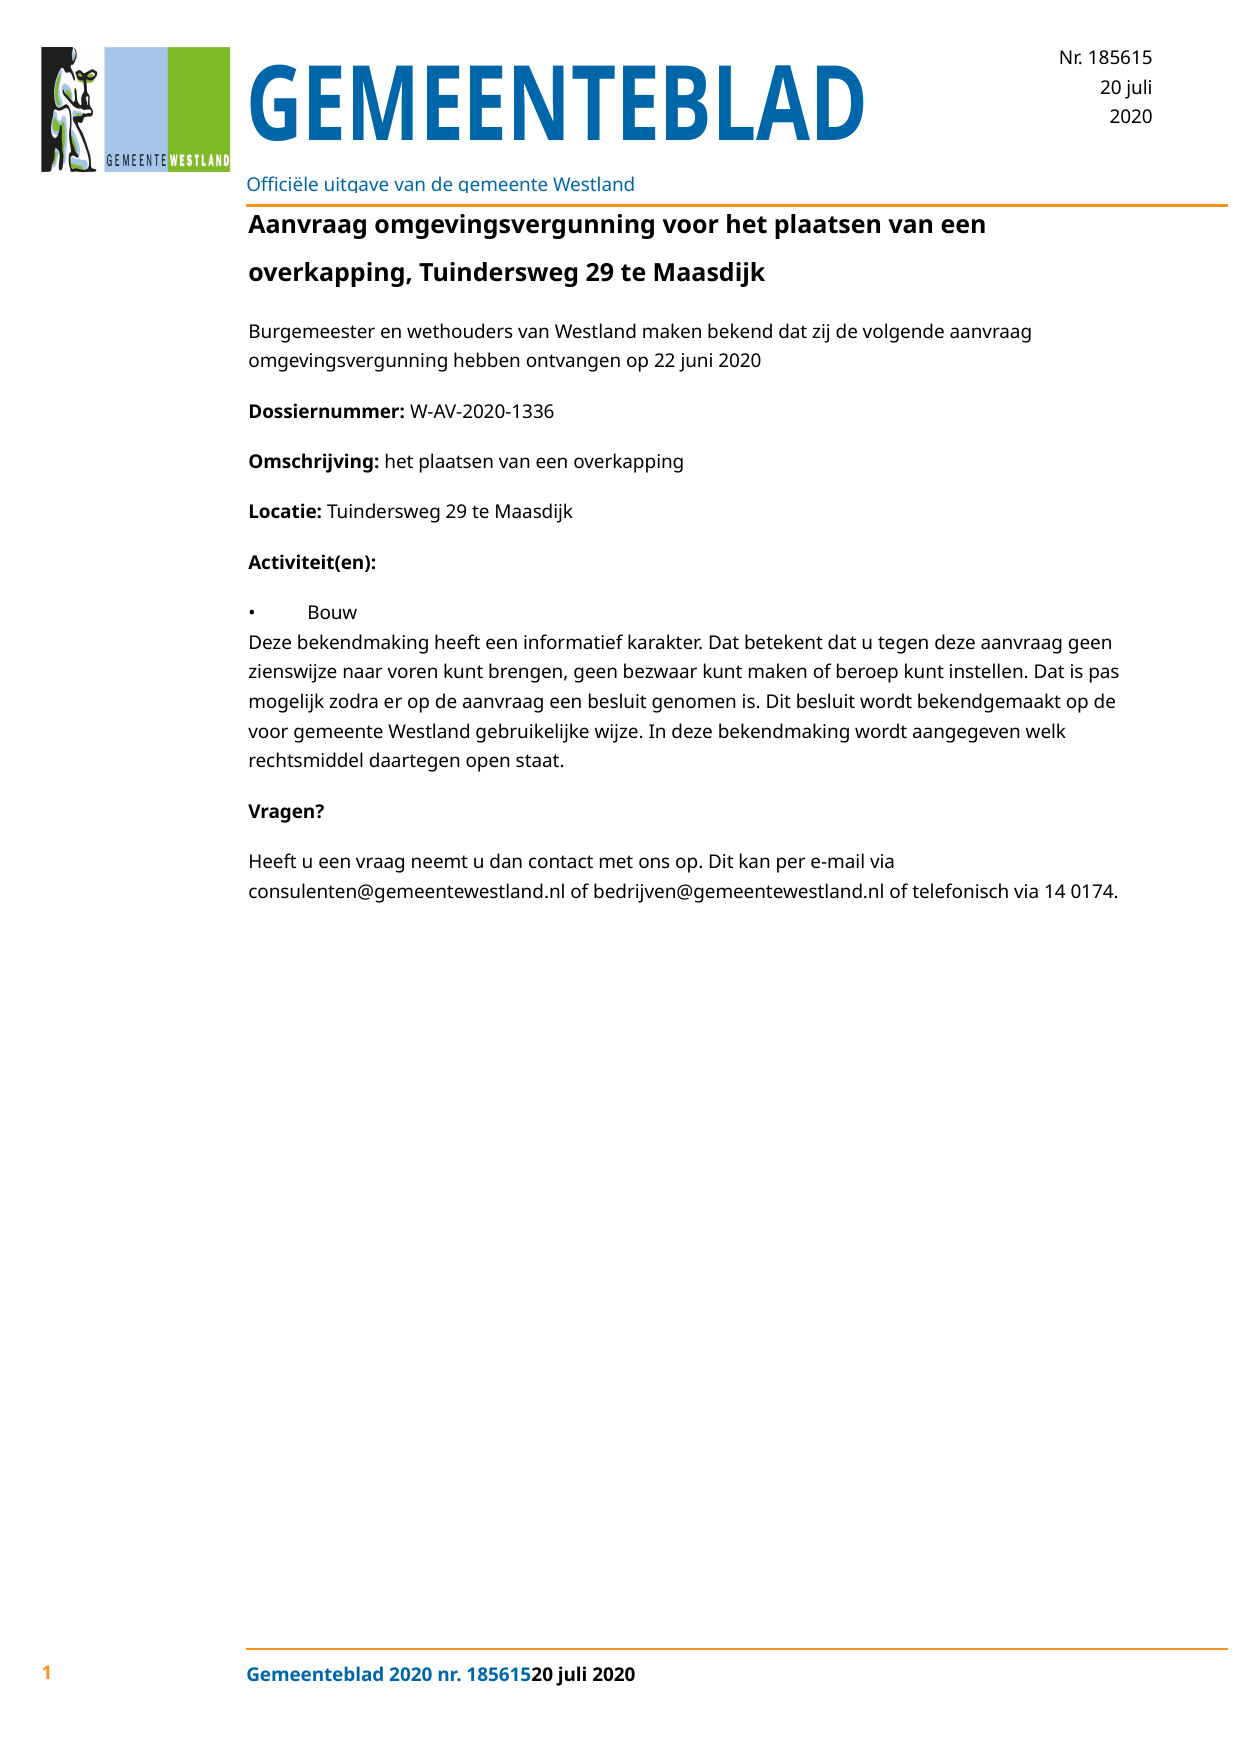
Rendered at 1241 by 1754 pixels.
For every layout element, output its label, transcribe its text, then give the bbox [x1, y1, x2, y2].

text Dossiernummer: W-AV-2020-1336 [248, 398, 1152, 424]
text Locatie: Tuindersweg 29 te Maasdijk [248, 499, 1152, 524]
text Activiteit(en): [248, 549, 1152, 575]
text Deze bekendmaking heeft een informatief karakter. Dat betekent dat u tegen deze aanvraag geen zienswijze naar voren kunt brengen, geen bezwaar kunt maken of beroep kunt instellen. Dat is pas mogelijk zodra er op de aanvraag een besluit genomen is. Dit besluit wordt bekendgemaakt op de voor gemeente Westland gebruikelijke wijze. In deze bekendmaking wordt aangegeven welk rechtsmiddel daartegen open staat. [248, 629, 1152, 773]
list Bouw [248, 599, 1152, 625]
text Aanvraag omgevingsvergunning voor het plaatsen van een overkapping, Tuindersweg 29 te Maasdijk [248, 207, 1152, 288]
text Vragen? [248, 798, 1152, 824]
picture [41, 47, 231, 172]
text Omschrijving: het plaatsen van een overkapping [248, 448, 1152, 474]
text Burgemeester en wethouders van Westland maken bekend dat zij de volgende aanvraag omgevingsvergunning hebben ontvangen op 22 juni 2020 [248, 318, 1152, 373]
text Heeft u een vraag neemt u dan contact met ons op. Dit kan per e-mail via consulenten@gemeentewestland.nl of bedrijven@gemeentewestland.nl of telefonisch via 14 0174. [248, 848, 1152, 904]
